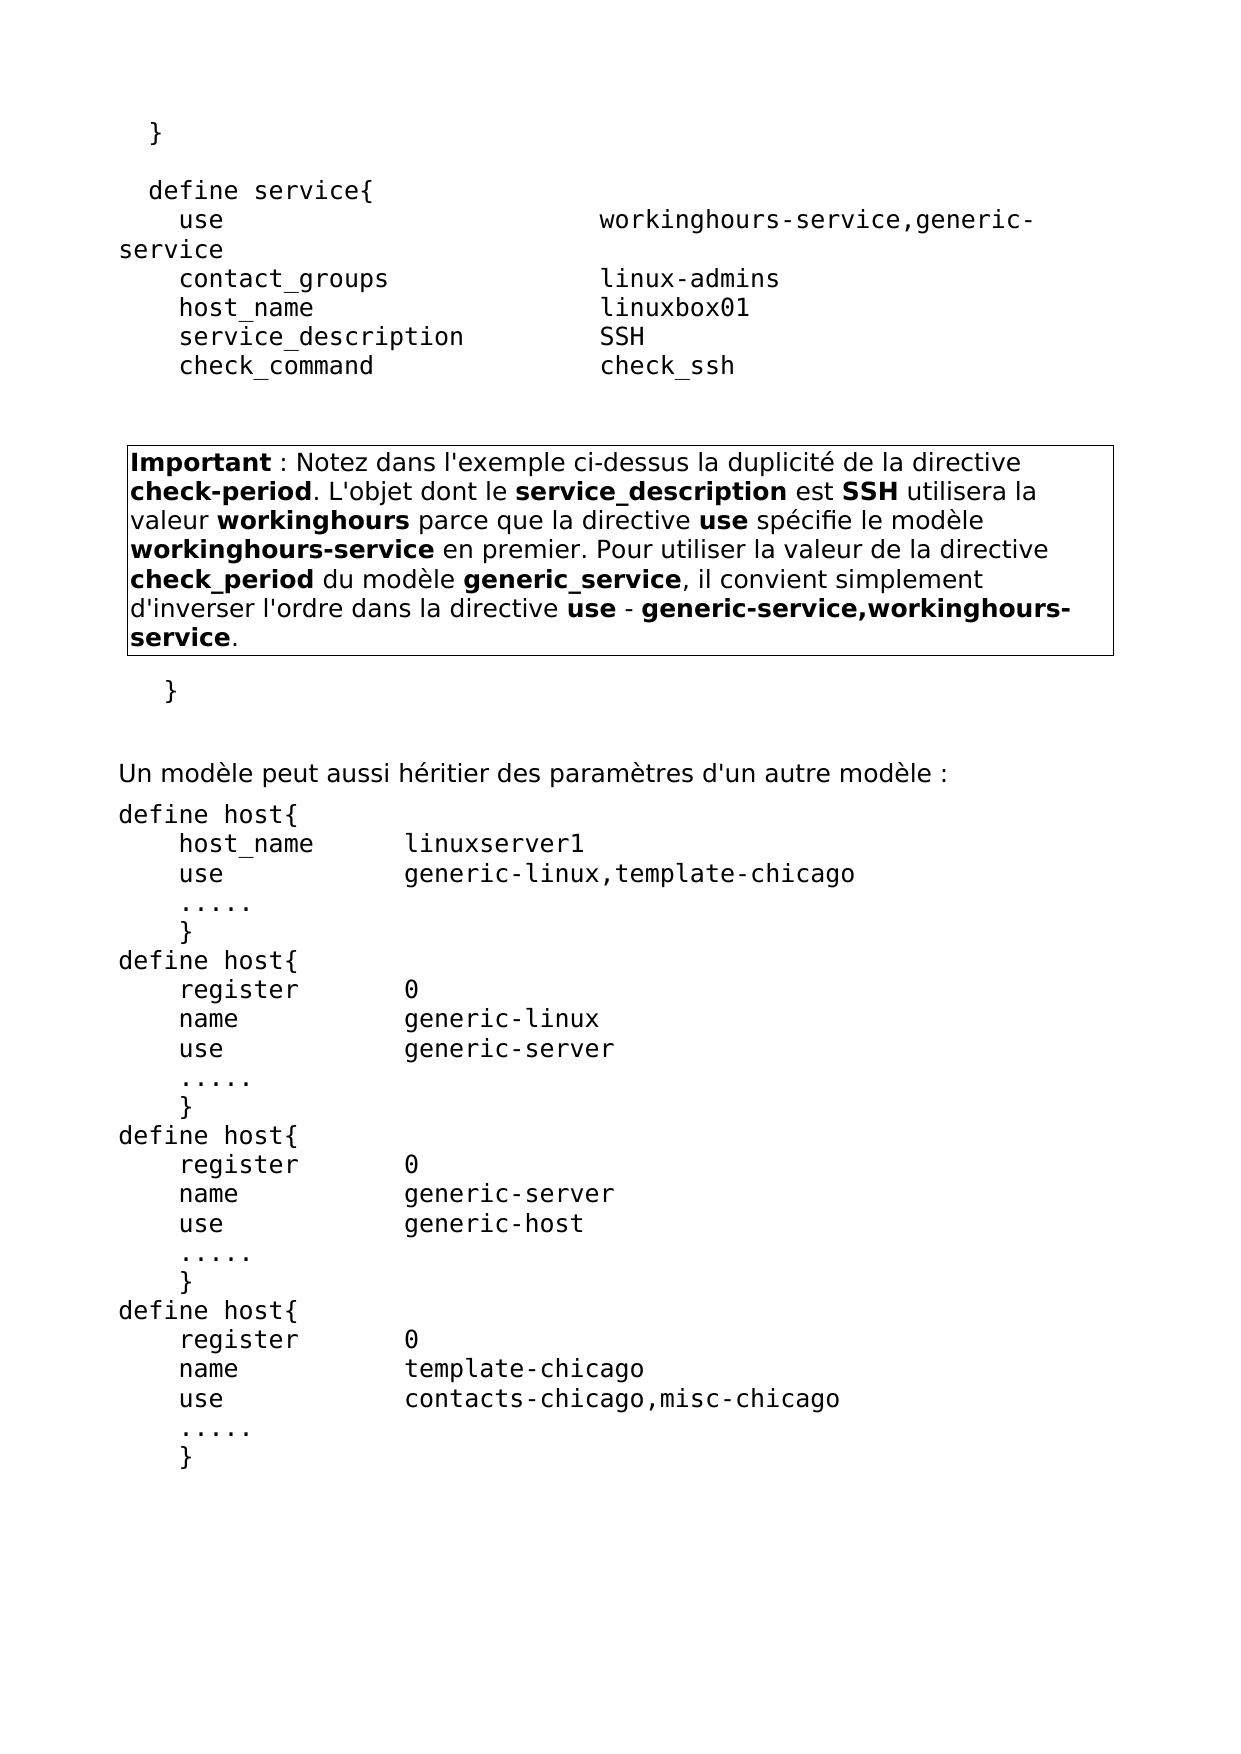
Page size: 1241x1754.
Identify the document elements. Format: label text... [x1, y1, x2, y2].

table_header Important : Notez dans l'exemple ci-dessus la duplicité de la directive check-period. L'objet dont le service_description est SSH utilisera la valeur workinghours parce que la directive use spécifie le modèle workinghours-service en premier. Pour utiliser la valeur de la directive check_period du modèle generic_service, il convient simplement d'inverser l'ordre dans la directive use - generic-service,workinghours-service. [128, 446, 1113, 655]
text } define service{ use workinghours-service,generic-service contact_groups linux-admins host_name linuxbox01 service_description SSH check_command check_ssh [118, 118, 1122, 422]
text Un modèle peut aussi héritier des paramètres d'un autre modèle : [118, 759, 1122, 788]
text } [118, 664, 1122, 705]
text define host{ host_name linuxserver1 use generic-linux,template-chicago ..... } define host{ register 0 name generic-linux use generic-server ..... } define host{ register 0 name generic-server use generic-host ..... } define host{ register 0 name template-chicago use contacts-chicago,misc-chicago ..... } [118, 800, 1122, 1471]
